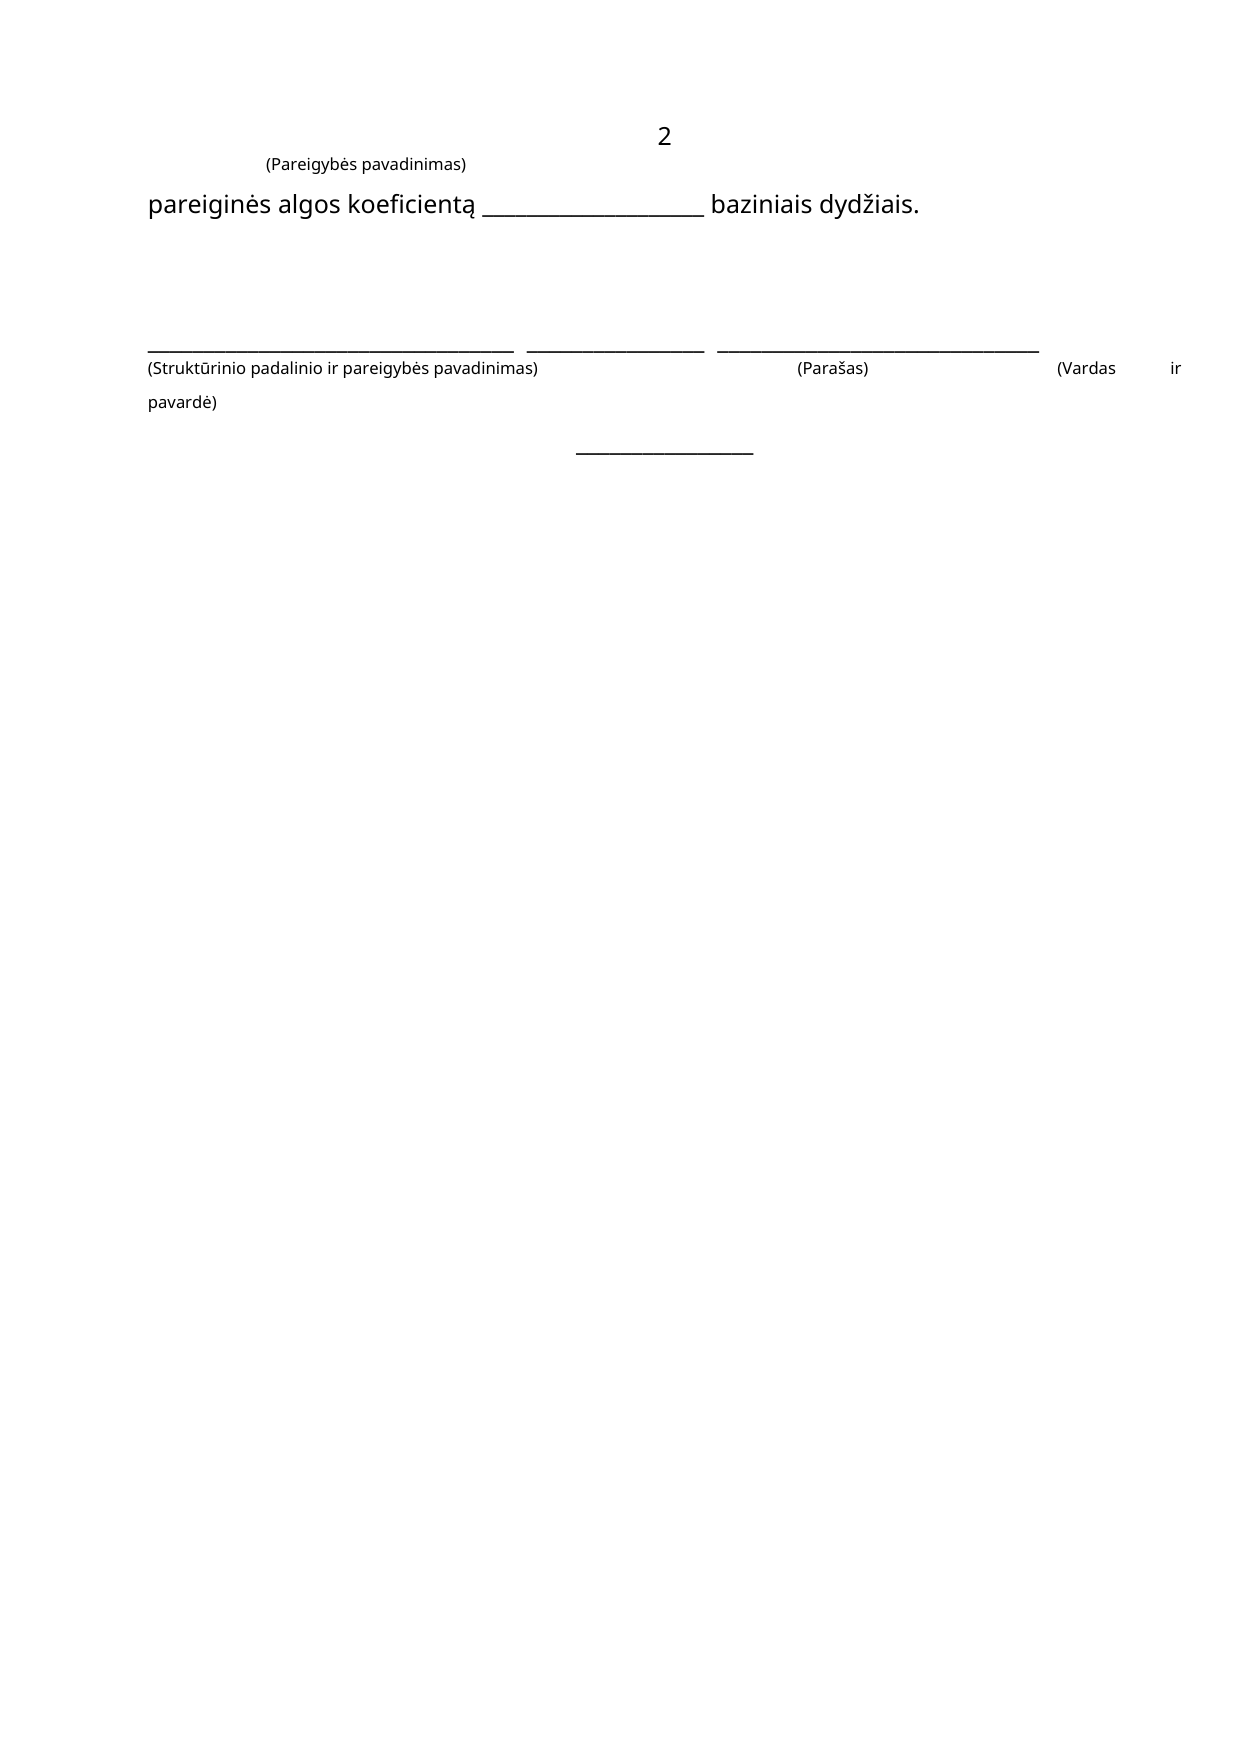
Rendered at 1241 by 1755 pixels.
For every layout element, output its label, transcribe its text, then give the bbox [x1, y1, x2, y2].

text (Pareigybės pavadinimas) [148, 152, 1181, 186]
text ________________ [148, 425, 1181, 459]
text (Struktūrinio padalinio ir pareigybės pavadinimas) (Parašas) (Vardas ir pavardė) [148, 357, 1181, 425]
text _________________________________ ________________ _____________________________ [148, 322, 1181, 357]
text pareiginės algos koeficientą ____________________ baziniais dydžiais. [148, 186, 1181, 220]
